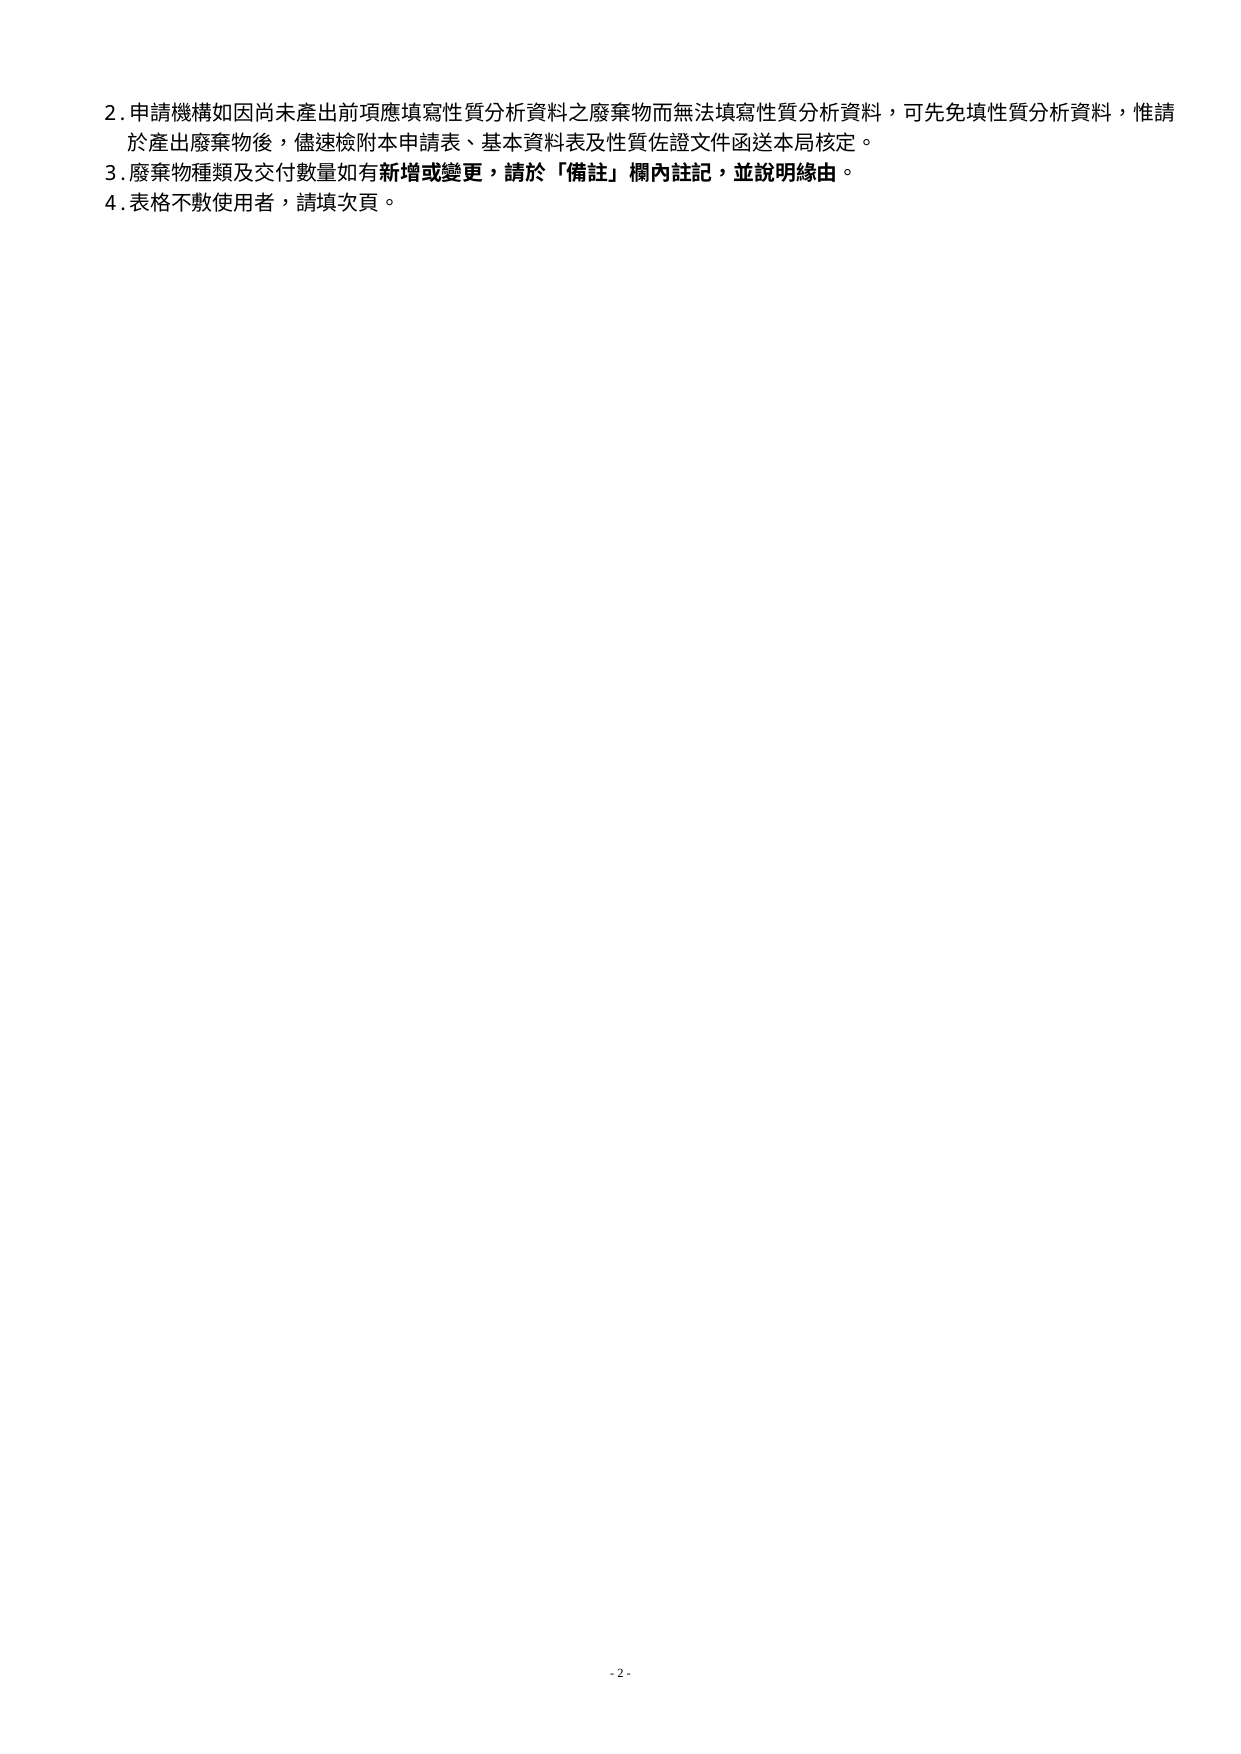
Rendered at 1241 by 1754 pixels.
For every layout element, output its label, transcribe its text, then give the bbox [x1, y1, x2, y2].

table_cell 2.申請機構如因尚未產出前項應填寫性質分析資料之廢棄物而無法填寫性質分析資料，可先免填性質分析資料，惟請於產出廢棄物後，儘速檢附本申請表、基本資料表及性質佐證文件函送本局核定。 3.廢棄物種類及交付數量如有新增或變更，請於「備註」欄內註記，並說明緣由。 4.表格不敷使用者，請填次頁。 [59, 96, 1181, 217]
